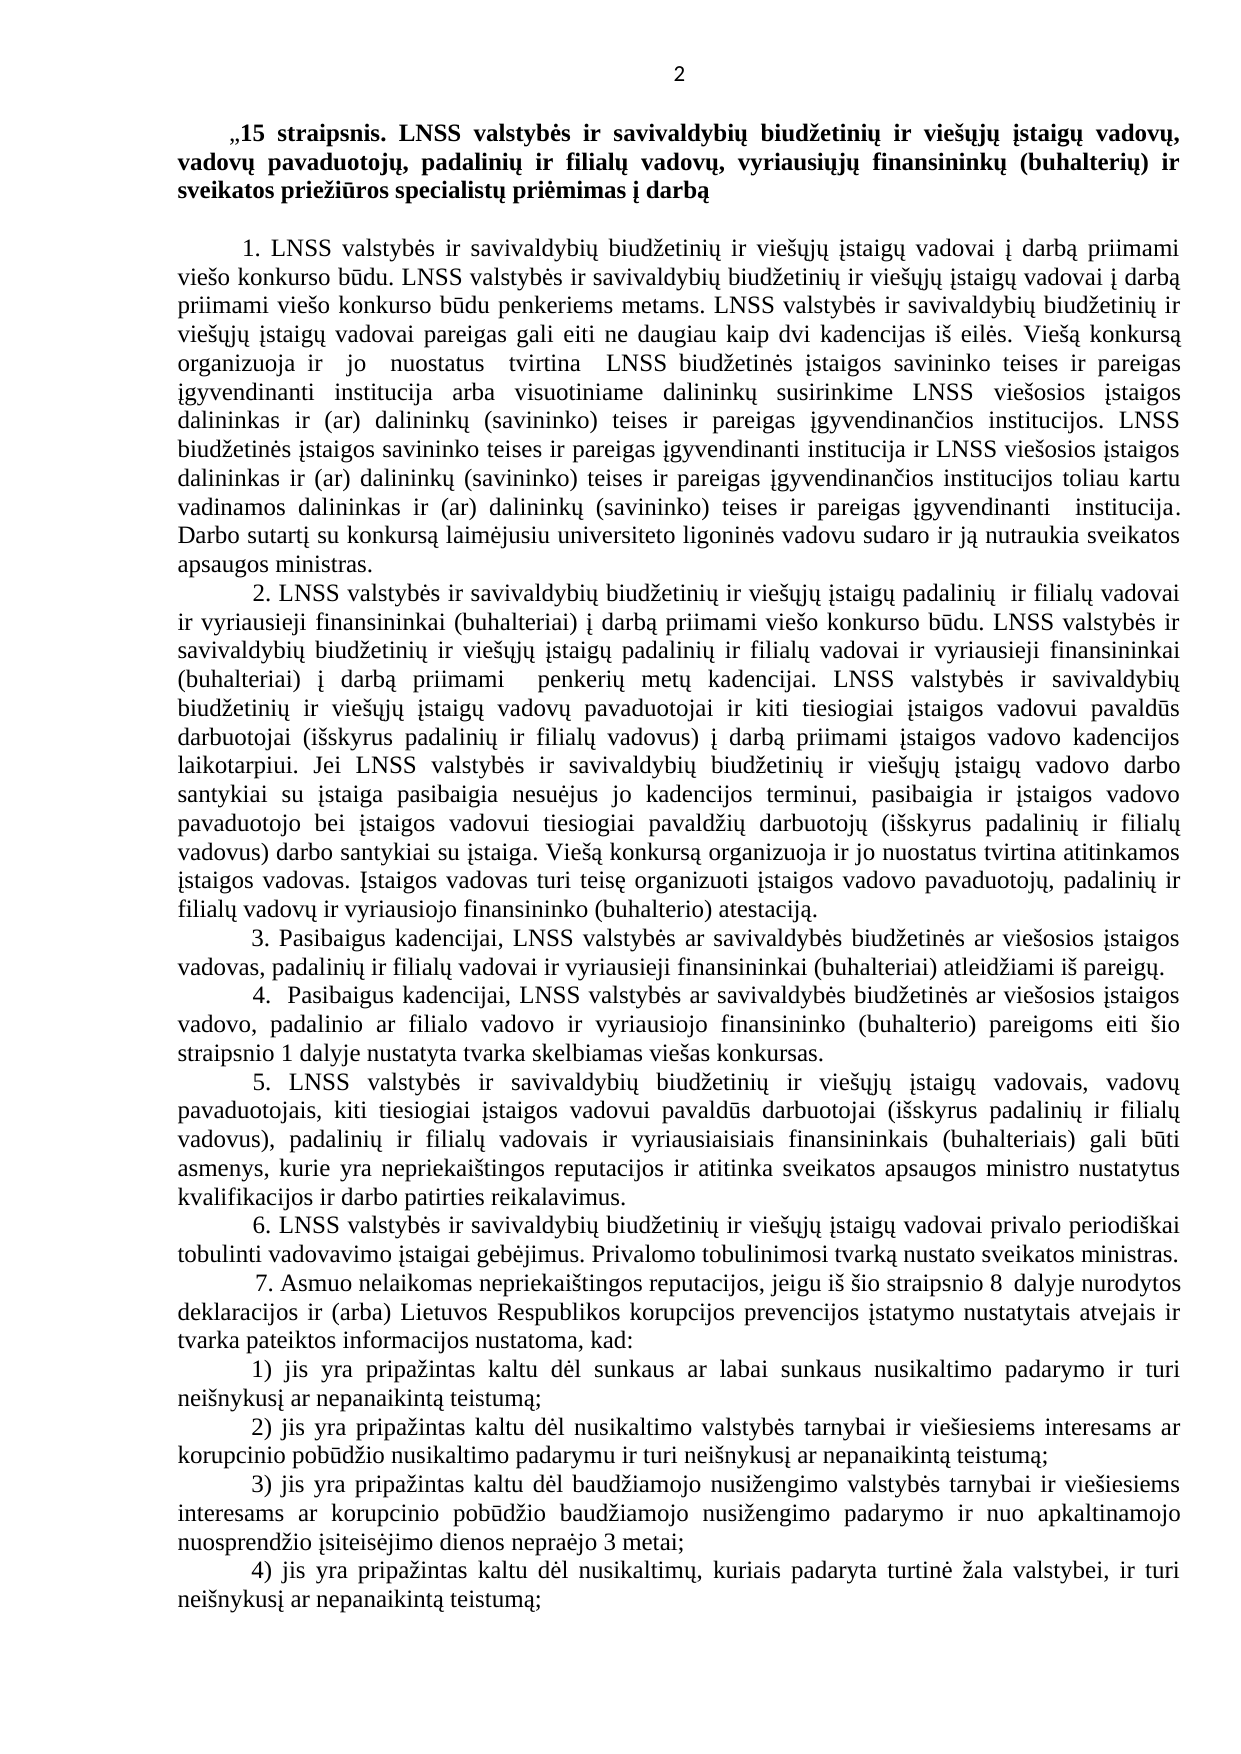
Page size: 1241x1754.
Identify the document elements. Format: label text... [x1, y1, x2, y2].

text 2. LNSS valstybės ir savivaldybių biudžetinių ir viešųjų įstaigų padalinių ir filialų vadovai ir vyriausieji finansininkai (buhalteriai) į darbą priimami viešo konkurso būdu. LNSS valstybės ir savivaldybių biudžetinių ir viešųjų įstaigų padalinių ir filialų vadovai ir vyriausieji finansininkai (buhalteriai) į darbą priimami penkerių metų kadencijai. LNSS valstybės ir savivaldybių biudžetinių ir viešųjų įstaigų vadovų pavaduotojai ir kiti tiesiogiai įstaigos vadovui pavaldūs darbuotojai (išskyrus padalinių ir filialų vadovus) į darbą priimami įstaigos vadovo kadencijos laikotarpiui. Jei LNSS valstybės ir savivaldybių biudžetinių ir viešųjų įstaigų vadovo darbo santykiai su įstaiga pasibaigia nesuėjus jo kadencijos terminui, pasibaigia ir įstaigos vadovo pavaduotojo bei įstaigos vadovui tiesiogiai pavaldžių darbuotojų (išskyrus padalinių ir filialų vadovus) darbo santykiai su įstaiga. Viešą konkursą organizuoja ir jo nuostatus tvirtina atitinkamos įstaigos vadovas. Įstaigos vadovas turi teisę organizuoti įstaigos vadovo pavaduotojų, padalinių ir filialų vadovų ir vyriausiojo finansininko (buhalterio) atestaciją. [177, 578, 1181, 923]
text 1) jis yra pripažintas kaltu dėl sunkaus ar labai sunkaus nusikaltimo padarymo ir turi neišnykusį ar nepanaikintą teistumą; [177, 1354, 1181, 1412]
text 3. Pasibaigus kadencijai, LNSS valstybės ar savivaldybės biudžetinės ar viešosios įstaigos vadovas, padalinių ir filialų vadovai ir vyriausieji finansininkai (buhalteriai) atleidžiami iš pareigų. [177, 923, 1181, 981]
text 4) jis yra pripažintas kaltu dėl nusikaltimų, kuriais padaryta turtinė žala valstybei, ir turi neišnykusį ar nepanaikintą teistumą; [177, 1556, 1181, 1613]
text „15 straipsnis. LNSS valstybės ir savivaldybių biudžetinių ir viešųjų įstaigų vadovų, vadovų pavaduotojų, padalinių ir filialų vadovų, vyriausiųjų finansininkų (buhalterių) ir sveikatos priežiūros specialistų priėmimas į darbą [177, 118, 1181, 204]
text 1. LNSS valstybės ir savivaldybių biudžetinių ir viešųjų įstaigų vadovai į darbą priimami viešo konkurso būdu. LNSS valstybės ir savivaldybių biudžetinių ir viešųjų įstaigų vadovai į darbą priimami viešo konkurso būdu penkeriems metams. LNSS valstybės ir savivaldybių biudžetinių ir viešųjų įstaigų vadovai pareigas gali eiti ne daugiau kaip dvi kadencijas iš eilės. Viešą konkursą organizuoja ir jo nuostatus tvirtina LNSS biudžetinės įstaigos savininko teises ir pareigas įgyvendinanti institucija arba visuotiniame dalininkų susirinkime LNSS viešosios įstaigos dalininkas ir (ar) dalininkų (savininko) teises ir pareigas įgyvendinančios institucijos. LNSS biudžetinės įstaigos savininko teises ir pareigas įgyvendinanti institucija ir LNSS viešosios įstaigos dalininkas ir (ar) dalininkų (savininko) teises ir pareigas įgyvendinančios institucijos toliau kartu vadinamos dalininkas ir (ar) dalininkų (savininko) teises ir pareigas įgyvendinanti institucija. Darbo sutartį su konkursą laimėjusiu universiteto ligoninės vadovu sudaro ir ją nutraukia sveikatos apsaugos ministras. [177, 233, 1181, 578]
text 7. Asmuo nelaikomas nepriekaištingos reputacijos, jeigu iš šio straipsnio 8 dalyje nurodytos deklaracijos ir (arba) Lietuvos Respublikos korupcijos prevencijos įstatymo nustatytais atvejais ir tvarka pateiktos informacijos nustatoma, kad: [177, 1268, 1181, 1354]
text 4. Pasibaigus kadencijai, LNSS valstybės ar savivaldybės biudžetinės ar viešosios įstaigos vadovo, padalinio ar filialo vadovo ir vyriausiojo finansininko (buhalterio) pareigoms eiti šio straipsnio 1 dalyje nustatyta tvarka skelbiamas viešas konkursas. [177, 981, 1181, 1067]
text 6. LNSS valstybės ir savivaldybių biudžetinių ir viešųjų įstaigų vadovai privalo periodiškai tobulinti vadovavimo įstaigai gebėjimus. Privalomo tobulinimosi tvarką nustato sveikatos ministras. [177, 1211, 1181, 1268]
text 2) jis yra pripažintas kaltu dėl nusikaltimo valstybės tarnybai ir viešiesiems interesams ar korupcinio pobūdžio nusikaltimo padarymu ir turi neišnykusį ar nepanaikintą teistumą; [177, 1412, 1181, 1469]
text 5. LNSS valstybės ir savivaldybių biudžetinių ir viešųjų įstaigų vadovais, vadovų pavaduotojais, kiti tiesiogiai įstaigos vadovui pavaldūs darbuotojai (išskyrus padalinių ir filialų vadovus), padalinių ir filialų vadovais ir vyriausiaisiais finansininkais (buhalteriais) gali būti asmenys, kurie yra nepriekaištingos reputacijos ir atitinka sveikatos apsaugos ministro nustatytus kvalifikacijos ir darbo patirties reikalavimus. [177, 1067, 1181, 1211]
text 3) jis yra pripažintas kaltu dėl baudžiamojo nusižengimo valstybės tarnybai ir viešiesiems interesams ar korupcinio pobūdžio baudžiamojo nusižengimo padarymo ir nuo apkaltinamojo nuosprendžio įsiteisėjimo dienos nepraėjo 3 metai; [177, 1469, 1181, 1556]
